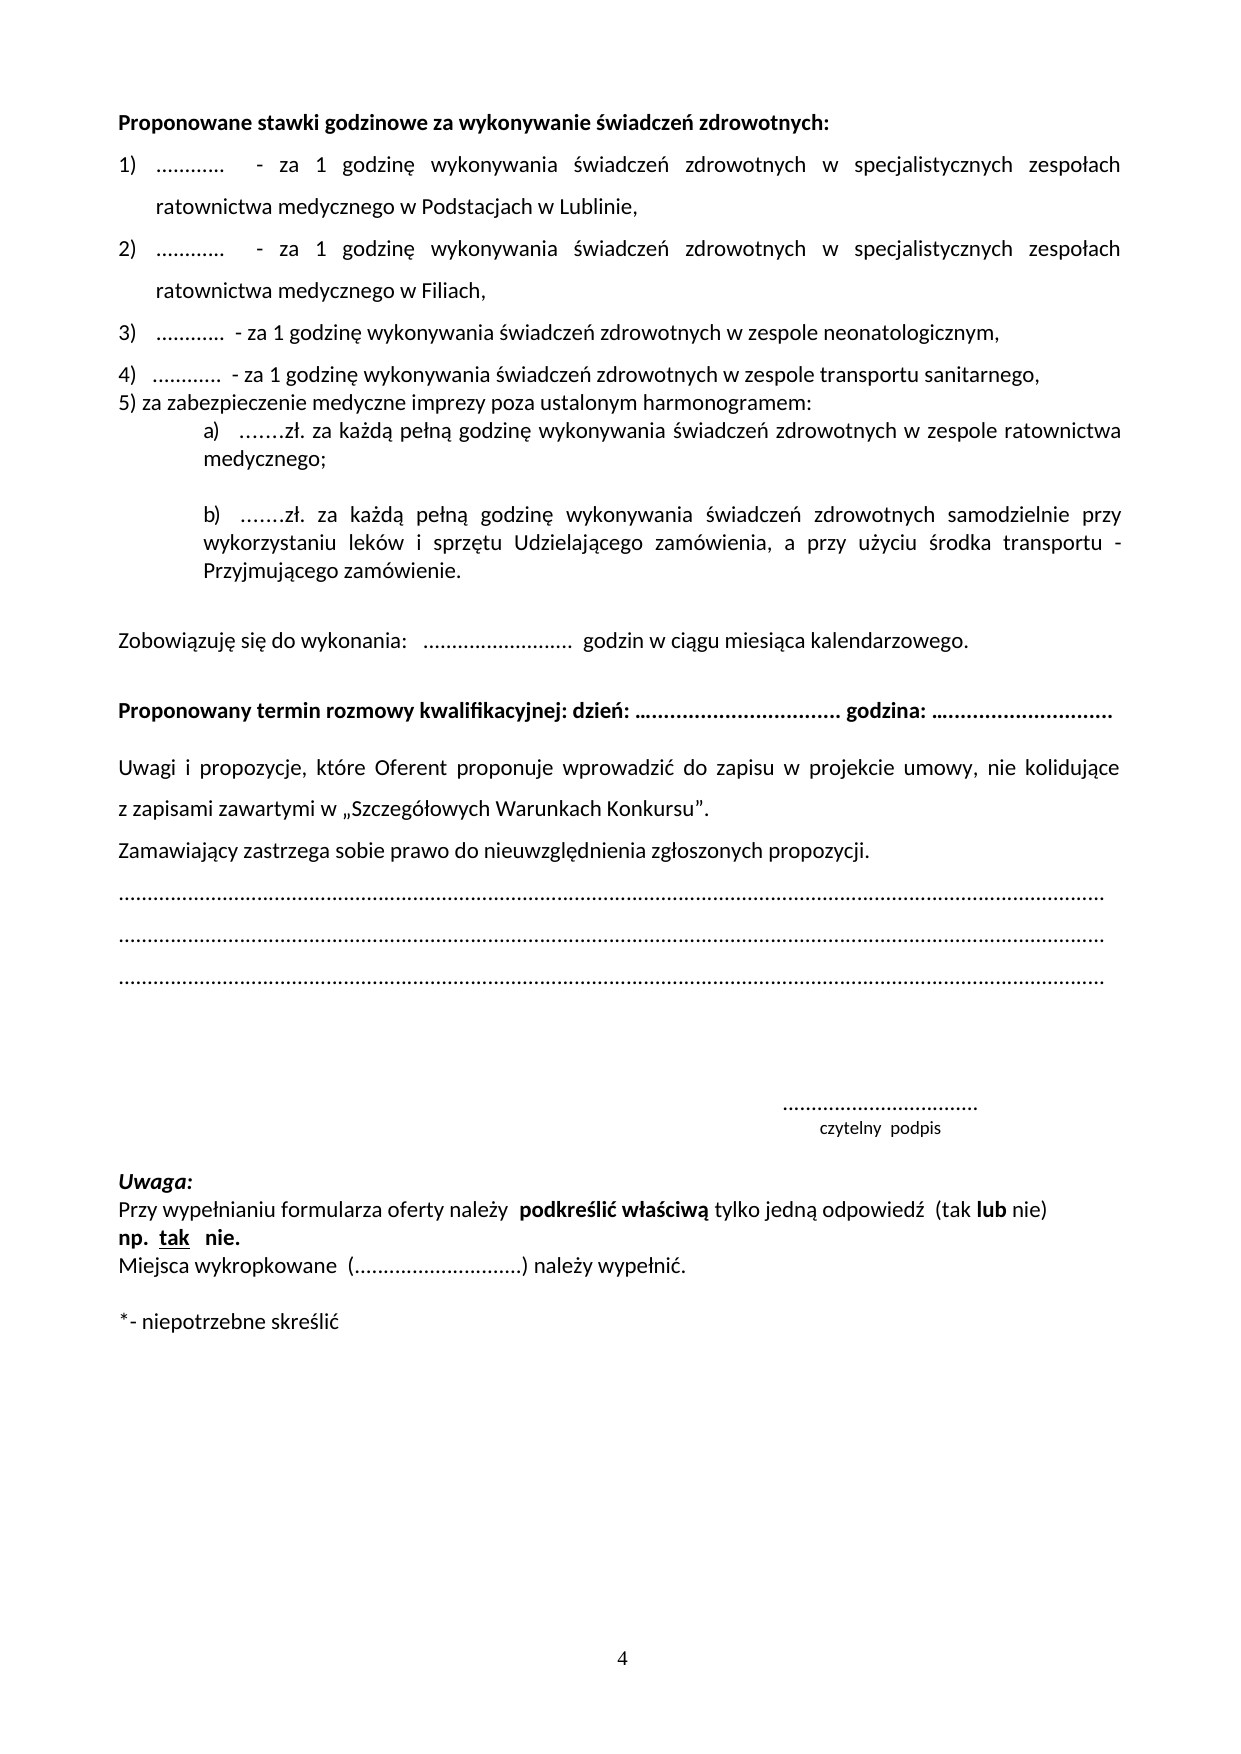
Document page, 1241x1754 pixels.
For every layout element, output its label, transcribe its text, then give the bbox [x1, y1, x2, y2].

text Zamawiający zastrzega sobie prawo do nieuwzględnienia zgłoszonych propozycji. [118, 837, 1122, 864]
text ........................................................................................................................................................................... [118, 921, 1122, 948]
text b) zł. za każdą pełną godzinę wykonywania świadczeń zdrowotnych samodzielnie przy wykorzystaniu leków i sprzętu Udzielającego zamówienia, a przy użyciu środka transportu - Przyjmującego zamówienie. [203, 501, 1122, 584]
text Proponowane stawki godzinowe za wykonywanie świadczeń zdrowotnych: [118, 108, 1122, 137]
text Uwagi i propozycje, które Oferent proponuje wprowadzić do zapisu w projekcie umowy, nie kolidujące z zapisami zawartymi w „Szczegółowych Warunkach Konkursu”. [118, 753, 1122, 823]
text 4) ............ - za 1 godzinę wykonywania świadczeń zdrowotnych w zespole transportu sanitarnego, [118, 360, 1122, 388]
text ........................................................................................................................................................................... [118, 878, 1122, 907]
text Uwaga: [118, 1167, 1122, 1195]
text czytelny podpis [634, 1116, 1122, 1139]
text np. tak nie. [118, 1223, 1122, 1251]
text Zobowiązuję się do wykonania: .......................... godzin w ciągu miesiąca kalendarzowego. [118, 627, 1122, 654]
list ............ - za 1 godzinę wykonywania świadczeń zdrowotnych w zespole neonatologicznym, [118, 318, 1122, 346]
text Proponowany termin rozmowy kwalifikacyjnej: dzień: …............................... godzina: …........................... [118, 697, 1122, 724]
text ........................................................................................................................................................................... [118, 962, 1122, 991]
text a) zł. za każdą pełną godzinę wykonywania świadczeń zdrowotnych w zespole ratownictwa medycznego; [203, 416, 1122, 472]
list ............ - za 1 godzinę wykonywania świadczeń zdrowotnych w specjalistycznych zespołach ratownictwa medycznego w Filiach, [118, 234, 1122, 304]
text *- niepotrzebne skreślić [118, 1307, 1122, 1336]
text .................................. [708, 1088, 1122, 1116]
text Przy wypełnianiu formularza oferty należy podkreślić właściwą tylko jedną odpowiedź (tak lub nie) [118, 1195, 1122, 1223]
text Miejsca wykropkowane (.............................) należy wypełnić. [118, 1251, 1122, 1279]
text 5) za zabezpieczenie medyczne imprezy poza ustalonym harmonogramem: [118, 388, 1122, 416]
list ............ - za 1 godzinę wykonywania świadczeń zdrowotnych w specjalistycznych zespołach ratownictwa medycznego w Podstacjach w Lublinie, [118, 151, 1122, 221]
